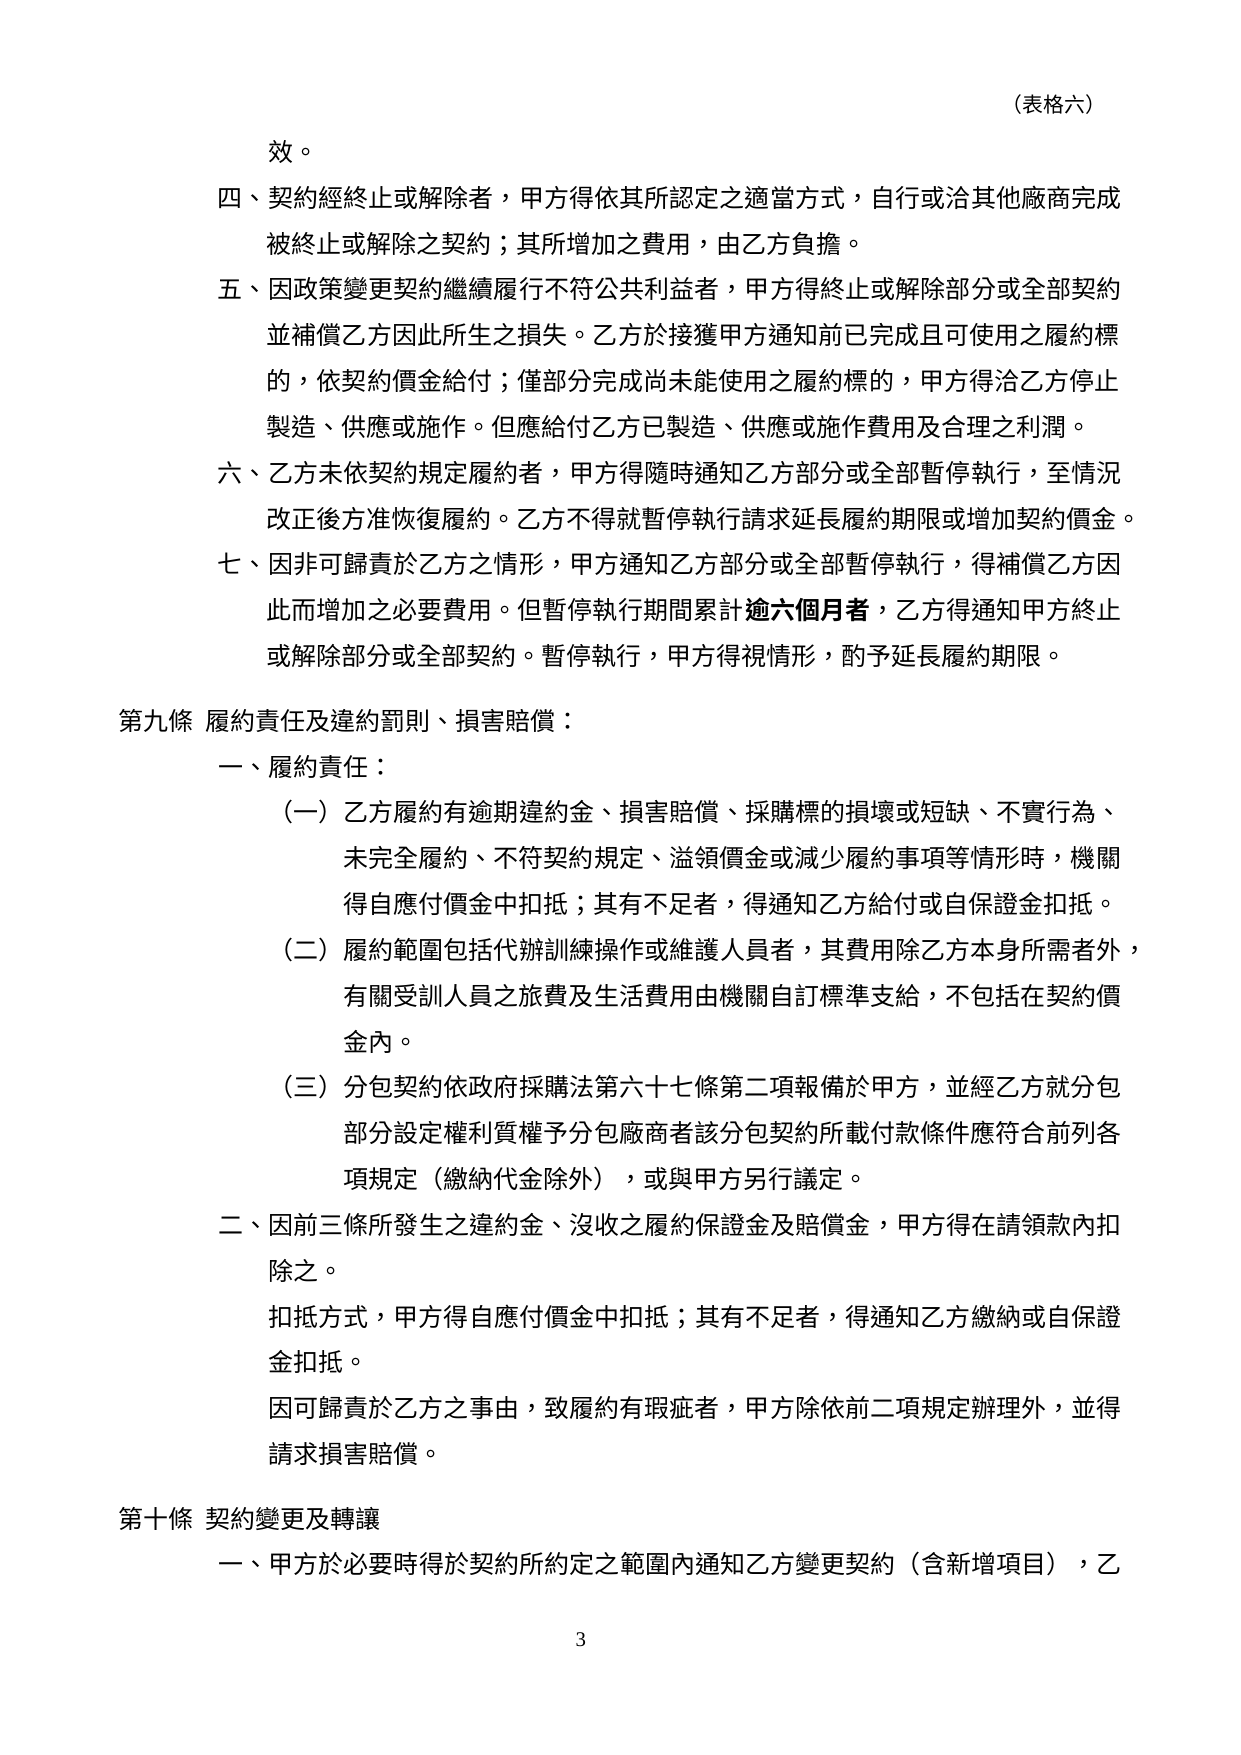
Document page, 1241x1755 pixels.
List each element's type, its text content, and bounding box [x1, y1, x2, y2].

text 二、因前三條所發生之違約金、沒收之履約保證金及賠償金，甲方得在請領款內扣除之。 [218, 1196, 1122, 1287]
text 一、甲方於必要時得於契約所約定之範圍內通知乙方變更契約（含新增項目），乙 [218, 1535, 1122, 1581]
text 一、履約責任： [168, 737, 1122, 783]
text 扣抵方式，甲方得自應付價金中扣抵；其有不足者，得通知乙方繳納或自保證金扣抵。 [268, 1287, 1122, 1379]
text 五、因政策變更契約繼續履行不符公共利益者，甲方得終止或解除部分或全部契約，並補償乙方因此所生之損失。乙方於接獲甲方通知前已完成且可使用之履約標的，依契約價金給付；僅部分完成尚未能使用之履約標的，甲方得洽乙方停止製造、供應或施作。但應給付乙方已製造、供應或施作費用及合理之利潤。 [218, 260, 1122, 444]
text （三）分包契約依政府採購法第六十七條第二項報備於甲方，並經乙方就分包部分設定權利質權予分包廠商者該分包契約所載付款條件應符合前列各項規定（繳納代金除外），或與甲方另行議定。 [268, 1058, 1122, 1196]
text 六、乙方未依契約規定履約者，甲方得隨時通知乙方部分或全部暫停執行，至情況改正後方准恢復履約。乙方不得就暫停執行請求延長履約期限或增加契約價金。 [218, 444, 1122, 535]
text （一）乙方履約有逾期違約金、損害賠償、採購標的損壞或短缺、不實行為、未完全履約、不符契約規定、溢領價金或減少履約事項等情形時，機關得自應付價金中扣抵；其有不足者，得通知乙方給付或自保證金扣抵。 [268, 783, 1122, 921]
text （二）履約範圍包括代辦訓練操作或維護人員者，其費用除乙方本身所需者外，有關受訓人員之旅費及生活費用由機關自訂標準支給，不包括在契約價金內。 [268, 921, 1122, 1058]
text 因可歸責於乙方之事由，致履約有瑕疵者，甲方除依前二項規定辦理外，並得請求損害賠償。 [268, 1379, 1122, 1471]
text 效。 [218, 123, 1122, 169]
text 七、因非可歸責於乙方之情形，甲方通知乙方部分或全部暫停執行，得補償乙方因此而增加之必要費用。但暫停執行期間累計逾六個月者，乙方得通知甲方終止或解除部分或全部契約。暫停執行，甲方得視情形，酌予延長履約期限。 [218, 535, 1122, 673]
text 第十條 契約變更及轉讓 [118, 1489, 1122, 1535]
text 第九條 履約責任及違約罰則、損害賠償： [118, 692, 1122, 737]
text 四、契約經終止或解除者，甲方得依其所認定之適當方式，自行或洽其他廠商完成被終止或解除之契約；其所增加之費用，由乙方負擔。 [218, 169, 1122, 260]
